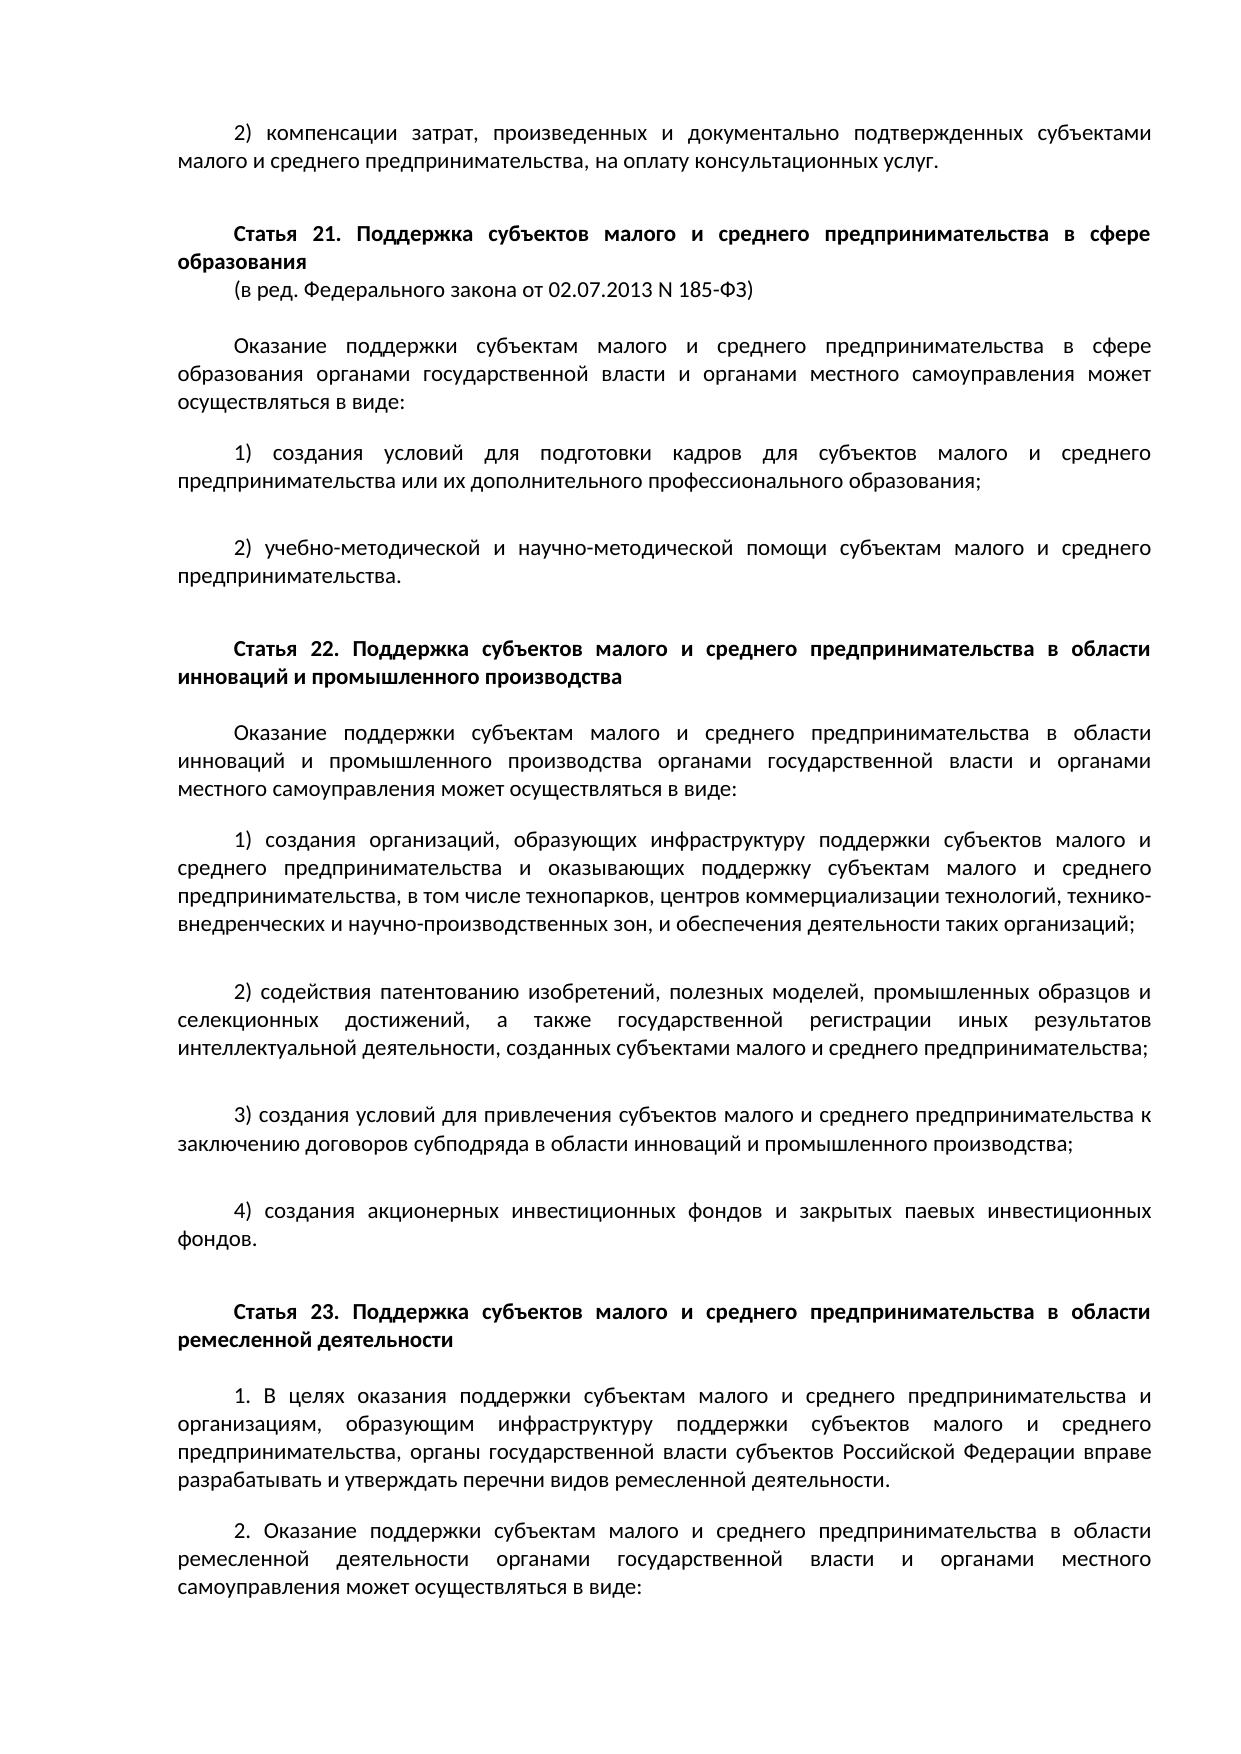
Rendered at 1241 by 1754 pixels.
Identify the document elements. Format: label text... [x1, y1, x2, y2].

text 2) содействия патентованию изобретений, полезных моделей, промышленных образцов и селекционных достижений, а также государственной регистрации иных результатов интеллектуальной деятельности, созданных субъектами малого и среднего предпринимательства; [177, 977, 1152, 1061]
title Статья 21. Поддержка субъектов малого и среднего предпринимательства в сфере образования [177, 219, 1152, 275]
text 1. В целях оказания поддержки субъектам малого и среднего предпринимательства и организациям, образующим инфраструктуру поддержки субъектов малого и среднего предпринимательства, органы государственной власти субъектов Российской Федерации вправе разрабатывать и утверждать перечни видов ремесленной деятельности. [177, 1381, 1152, 1493]
text 1) создания организаций, образующих инфраструктуру поддержки субъектов малого и среднего предпринимательства и оказывающих поддержку субъектам малого и среднего предпринимательства, в том числе технопарков, центров коммерциализации технологий, технико-внедренческих и научно-производственных зон, и обеспечения деятельности таких организаций; [177, 825, 1152, 937]
text 2. Оказание поддержки субъектам малого и среднего предпринимательства в области ремесленной деятельности органами государственной власти и органами местного самоуправления может осуществляться в виде: [177, 1516, 1152, 1600]
text 2) учебно-методической и научно-методической помощи субъектам малого и среднего предпринимательства. [177, 533, 1152, 589]
text Оказание поддержки субъектам малого и среднего предпринимательства в области инноваций и промышленного производства органами государственной власти и органами местного самоуправления может осуществляться в виде: [177, 718, 1152, 802]
text 1) создания условий для подготовки кадров для субъектов малого и среднего предпринимательства или их дополнительного профессионального образования; [177, 438, 1152, 494]
text 3) создания условий для привлечения субъектов малого и среднего предпринимательства к заключению договоров субподряда в области инноваций и промышленного производства; [177, 1101, 1152, 1157]
title Статья 23. Поддержка субъектов малого и среднего предпринимательства в области ремесленной деятельности [177, 1297, 1152, 1353]
title Статья 22. Поддержка субъектов малого и среднего предпринимательства в области инноваций и промышленного производства [177, 634, 1152, 690]
text 4) создания акционерных инвестиционных фондов и закрытых паевых инвестиционных фондов. [177, 1196, 1152, 1252]
text 2) компенсации затрат, произведенных и документально подтвержденных субъектами малого и среднего предпринимательства, на оплату консультационных услуг. [177, 118, 1152, 174]
text (в ред. Федерального закона от 02.07.2013 N 185-ФЗ) [177, 275, 1152, 303]
text Оказание поддержки субъектам малого и среднего предпринимательства в сфере образования органами государственной власти и органами местного самоуправления может осуществляться в виде: [177, 331, 1152, 415]
